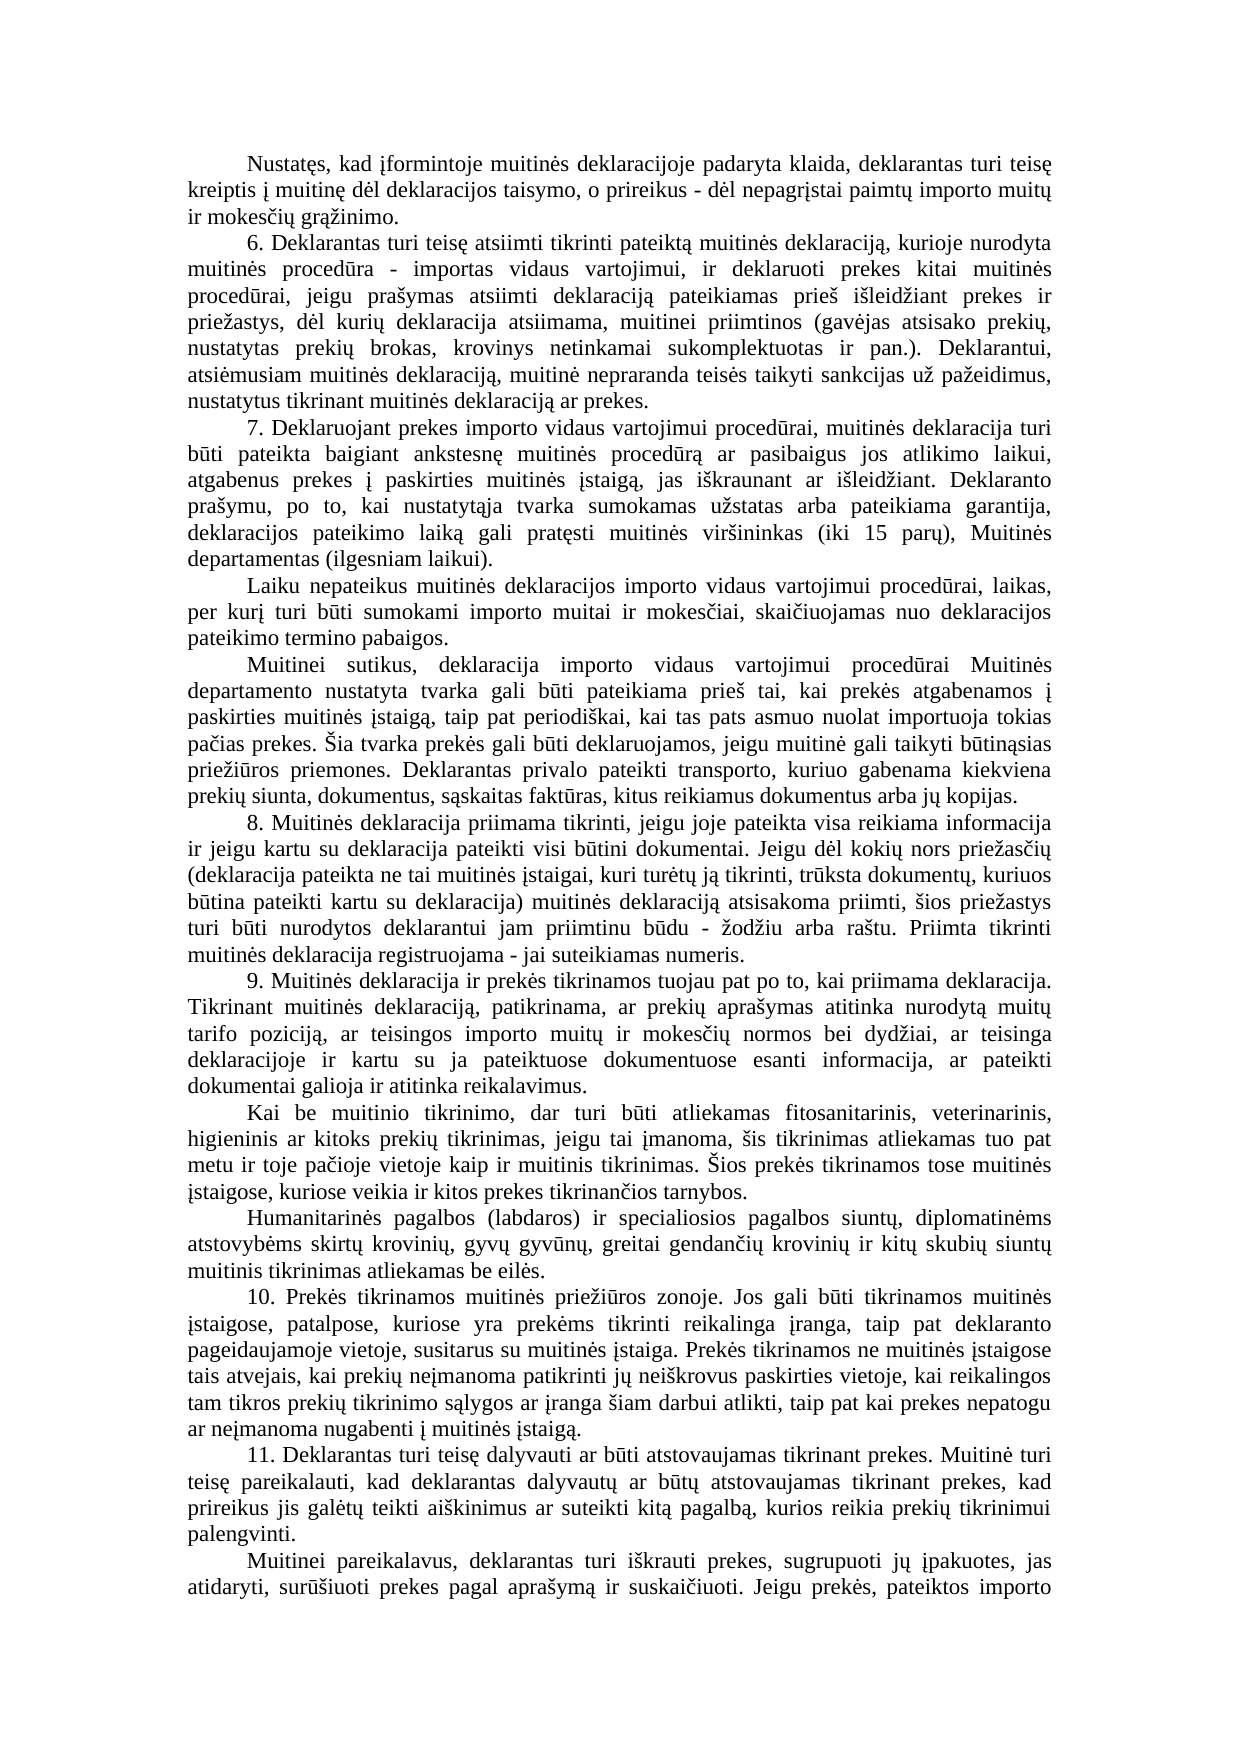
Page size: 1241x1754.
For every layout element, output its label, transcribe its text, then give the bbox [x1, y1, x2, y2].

text 8. Muitinės deklaracija priimama tikrinti, jeigu joje pateikta visa reikiama informacija ir jeigu kartu su deklaracija pateikti visi būtini dokumentai. Jeigu dėl kokių nors priežasčių (deklaracija pateikta ne tai muitinės įstaigai, kuri turėtų ją tikrinti, trūksta dokumentų, kuriuos būtina pateikti kartu su deklaracija) muitinės deklaraciją atsisakoma priimti, šios priežastys turi būti nurodytos deklarantui jam priimtinu būdu - žodžiu arba raštu. Priimta tikrinti muitinės deklaracija registruojama - jai suteikiamas numeris. [187, 809, 1053, 967]
text 11. Deklarantas turi teisę dalyvauti ar būti atstovaujamas tikrinant prekes. Muitinė turi teisę pareikalauti, kad deklarantas dalyvautų ar būtų atstovaujamas tikrinant prekes, kad prireikus jis galėtų teikti aiškinimus ar suteikti kitą pagalbą, kurios reikia prekių tikrinimui palengvinti. [187, 1441, 1053, 1547]
text Laiku nepateikus muitinės deklaracijos importo vidaus vartojimui procedūrai, laikas, per kurį turi būti sumokami importo muitai ir mokesčiai, skaičiuojamas nuo deklaracijos pateikimo termino pabaigos. [187, 572, 1053, 651]
text 9. Muitinės deklaracija ir prekės tikrinamos tuojau pat po to, kai priimama deklaracija. Tikrinant muitinės deklaraciją, patikrinama, ar prekių aprašymas atitinka nurodytą muitų tarifo poziciją, ar teisingos importo muitų ir mokesčių normos bei dydžiai, ar teisinga deklaracijoje ir kartu su ja pateiktuose dokumentuose esanti informacija, ar pateikti dokumentai galioja ir atitinka reikalavimus. [187, 967, 1053, 1099]
text Humanitarinės pagalbos (labdaros) ir specialiosios pagalbos siuntų, diplomatinėms atstovybėms skirtų krovinių, gyvų gyvūnų, greitai gendančių krovinių ir kitų skubių siuntų muitinis tikrinimas atliekamas be eilės. [187, 1204, 1053, 1283]
text Nustatęs, kad įformintoje muitinės deklaracijoje padaryta klaida, deklarantas turi teisę kreiptis į muitinę dėl deklaracijos taisymo, o prireikus - dėl nepagrįstai paimtų importo muitų ir mokesčių grąžinimo. [187, 150, 1053, 229]
text 7. Deklaruojant prekes importo vidaus vartojimui procedūrai, muitinės deklaracija turi būti pateikta baigiant ankstesnę muitinės procedūrą ar pasibaigus jos atlikimo laikui, atgabenus prekes į paskirties muitinės įstaigą, jas iškraunant ar išleidžiant. Deklaranto prašymu, po to, kai nustatytąja tvarka sumokamas užstatas arba pateikiama garantija, deklaracijos pateikimo laiką gali pratęsti muitinės viršininkas (iki 15 parų), Muitinės departamentas (ilgesniam laikui). [187, 413, 1053, 572]
text 6. Deklarantas turi teisę atsiimti tikrinti pateiktą muitinės deklaraciją, kurioje nurodyta muitinės procedūra - importas vidaus vartojimui, ir deklaruoti prekes kitai muitinės procedūrai, jeigu prašymas atsiimti deklaraciją pateikiamas prieš išleidžiant prekes ir priežastys, dėl kurių deklaracija atsiimama, muitinei priimtinos (gavėjas atsisako prekių, nustatytas prekių brokas, krovinys netinkamai sukomplektuotas ir pan.). Deklarantui, atsiėmusiam muitinės deklaraciją, muitinė nepraranda teisės taikyti sankcijas už pažeidimus, nustatytus tikrinant muitinės deklaraciją ar prekes. [187, 229, 1053, 413]
text Muitinei sutikus, deklaracija importo vidaus vartojimui procedūrai Muitinės departamento nustatyta tvarka gali būti pateikiama prieš tai, kai prekės atgabenamos į paskirties muitinės įstaigą, taip pat periodiškai, kai tas pats asmuo nuolat importuoja tokias pačias prekes. Šia tvarka prekės gali būti deklaruojamos, jeigu muitinė gali taikyti būtinąsias priežiūros priemones. Deklarantas privalo pateikti transporto, kuriuo gabenama kiekviena prekių siunta, dokumentus, sąskaitas faktūras, kitus reikiamus dokumentus arba jų kopijas. [187, 651, 1053, 809]
text 10. Prekės tikrinamos muitinės priežiūros zonoje. Jos gali būti tikrinamos muitinės įstaigose, patalpose, kuriose yra prekėms tikrinti reikalinga įranga, taip pat deklaranto pageidaujamoje vietoje, susitarus su muitinės įstaiga. Prekės tikrinamos ne muitinės įstaigose tais atvejais, kai prekių neįmanoma patikrinti jų neiškrovus paskirties vietoje, kai reikalingos tam tikros prekių tikrinimo sąlygos ar įranga šiam darbui atlikti, taip pat kai prekes nepatogu ar neįmanoma nugabenti į muitinės įstaigą. [187, 1283, 1053, 1441]
text Muitinei pareikalavus, deklarantas turi iškrauti prekes, sugrupuoti jų įpakuotes, jas atidaryti, surūšiuoti prekes pagal aprašymą ir suskaičiuoti. Jeigu prekės, pateiktos importo [187, 1547, 1053, 1599]
text Kai be muitinio tikrinimo, dar turi būti atliekamas fitosanitarinis, veterinarinis, higieninis ar kitoks prekių tikrinimas, jeigu tai įmanoma, šis tikrinimas atliekamas tuo pat metu ir toje pačioje vietoje kaip ir muitinis tikrinimas. Šios prekės tikrinamos tose muitinės įstaigose, kuriose veikia ir kitos prekes tikrinančios tarnybos. [187, 1099, 1053, 1204]
